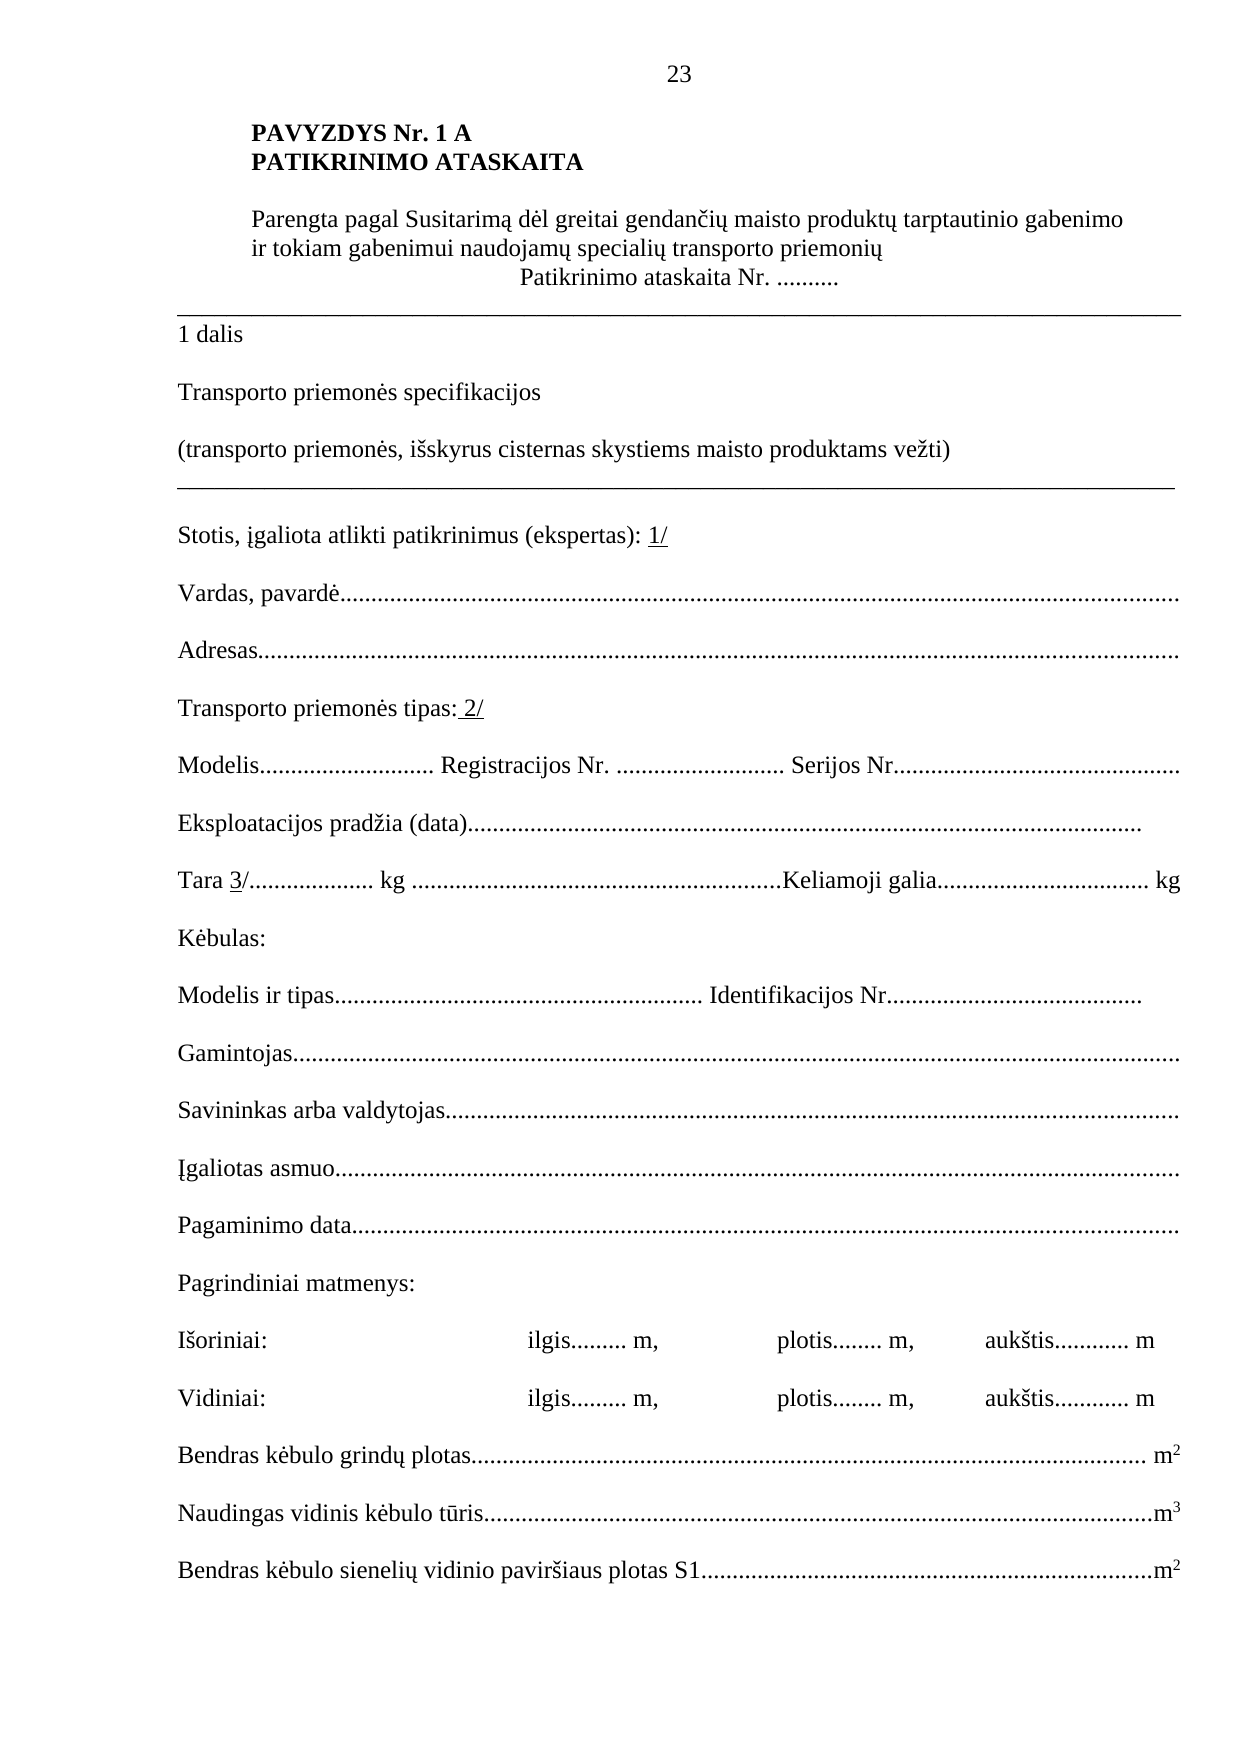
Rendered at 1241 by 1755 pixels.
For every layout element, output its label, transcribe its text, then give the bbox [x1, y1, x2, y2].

text Adresas [177, 636, 1181, 664]
text PAVYZDYS Nr. 1 A [177, 118, 1181, 147]
text Tara 3/.................... kg Keliamoji galia.................................. kg [177, 866, 1181, 894]
text Vidiniai: ilgis......... m, plotis........ m, aukštis............ m [177, 1383, 1181, 1412]
text Įgaliotas asmuo [177, 1153, 1181, 1182]
text Transporto priemonės tipas: 2/ [177, 693, 1181, 722]
text Vardas, pavardė. [177, 578, 1181, 607]
text Išoriniai: ilgis......... m, plotis........ m, aukštis............ m [177, 1326, 1181, 1354]
text ir tokiam gabenimui naudojamų specialių transporto priemonių [177, 233, 1181, 262]
text Patikrinimo ataskaita Nr. .......... [177, 262, 1181, 291]
text Pagaminimo data. [177, 1211, 1181, 1239]
text Bendras kėbulo sienelių vidinio paviršiaus plotas S1 m2 [177, 1556, 1181, 1584]
text Stotis, įgaliota atlikti patikrinimus (ekspertas): 1/ [177, 521, 1181, 549]
text Gamintojas. [177, 1038, 1181, 1067]
text Pagrindiniai matmenys: [177, 1268, 1181, 1297]
text PATIKRINIMO ATASKAITA [177, 147, 1181, 176]
text Kėbulas: [177, 923, 1181, 952]
text Naudingas vidinis kėbulo tūris. m3 [177, 1498, 1181, 1527]
text Modelis............................ Registracijos Nr. ........................... Serijos Nr. [177, 751, 1181, 779]
text Savininkas arba valdytojas [177, 1096, 1181, 1124]
text Eksploatacijos pradžia (data)............................................................................................................ [177, 808, 1181, 837]
text (transporto priemonės, išskyrus cisternas skystiems maisto produktams vežti) [177, 434, 1181, 463]
text Modelis ir tipas........................................................... Identifikacijos Nr......................................... [177, 981, 1181, 1009]
text Transporto priemonės specifikacijos [177, 377, 1181, 406]
text Parengta pagal Susitarimą dėl greitai gendančių maisto produktų tarptautinio gabenimo [177, 204, 1181, 233]
text 1 dalis [177, 319, 1181, 348]
text Bendras kėbulo grindų plotas. m2 [177, 1441, 1181, 1469]
